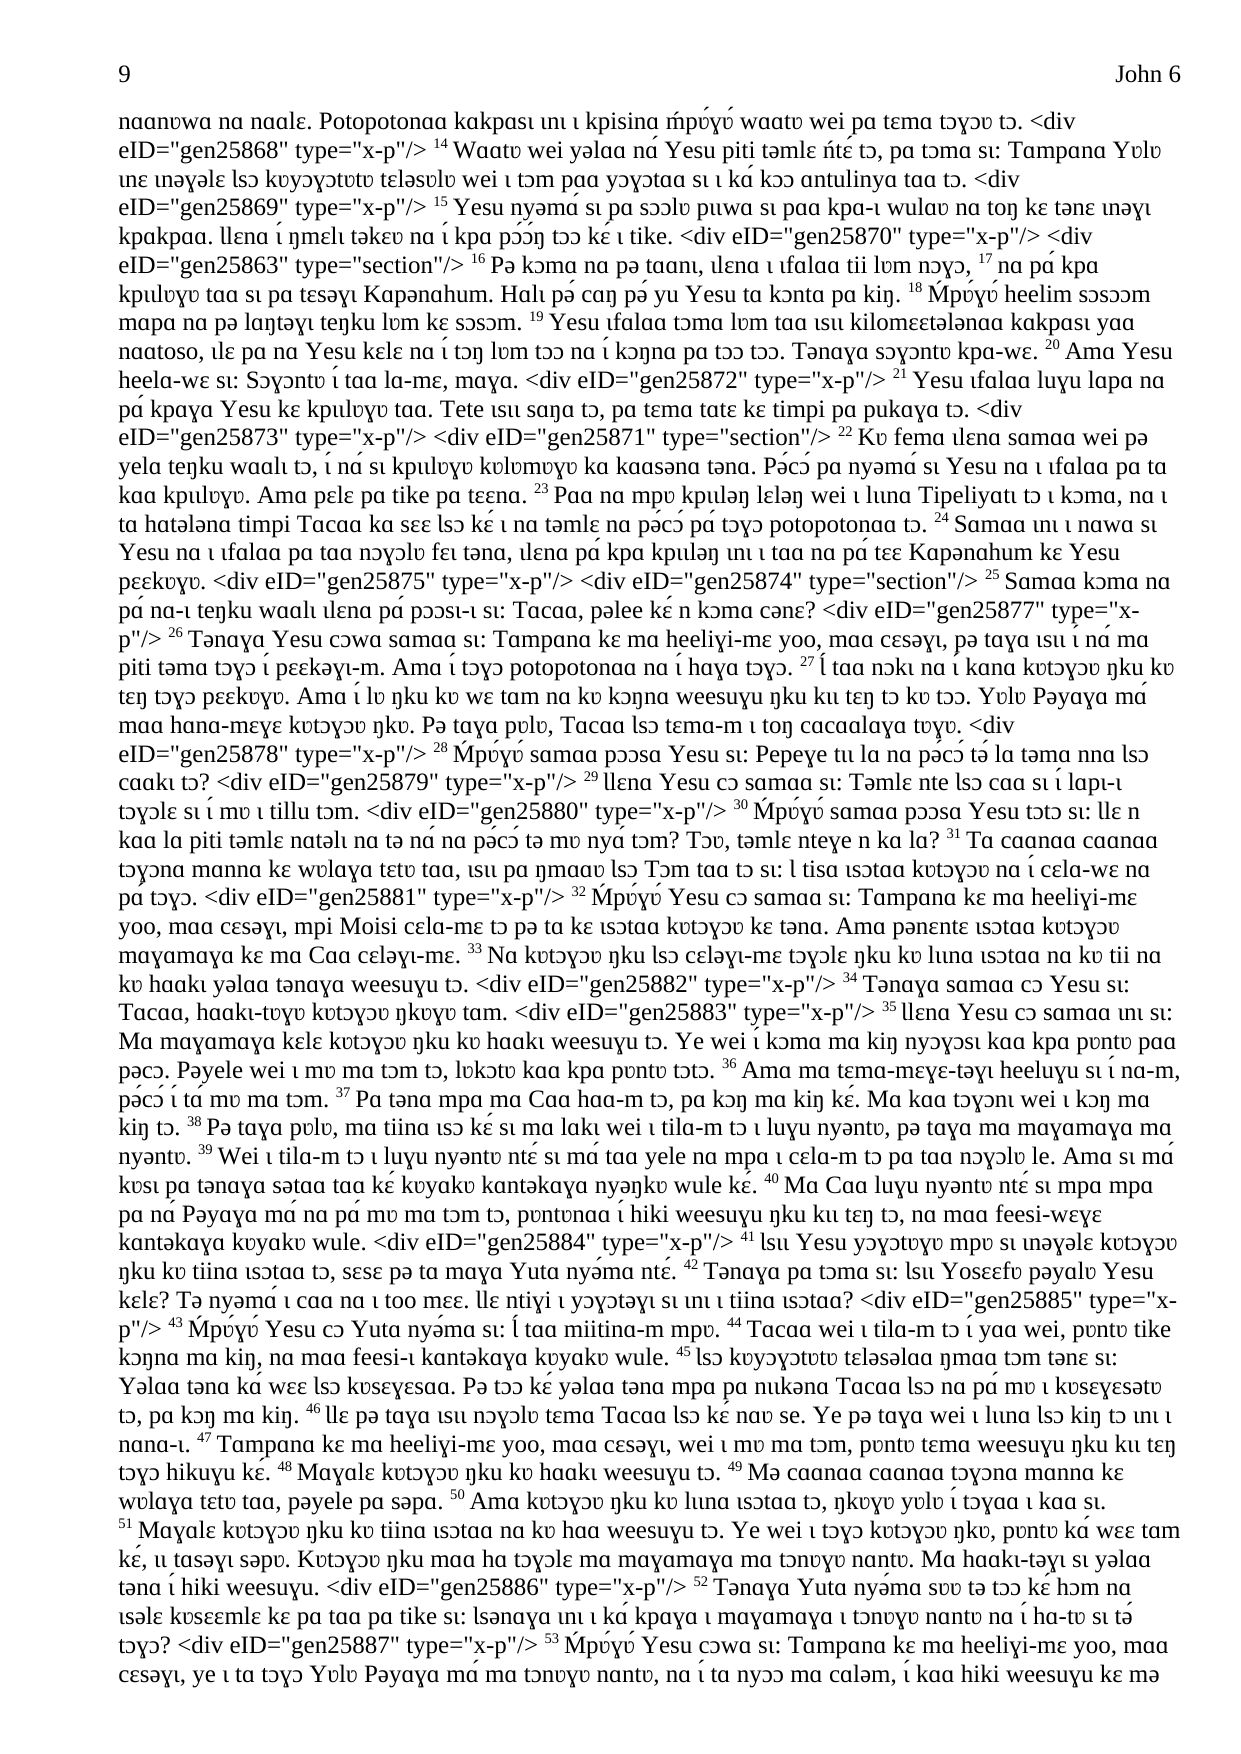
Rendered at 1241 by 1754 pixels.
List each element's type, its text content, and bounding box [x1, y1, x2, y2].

text 6Pǝlɛ pǝ wɑɑlɩ kɛ́ Yesu tɑɣɑnɑ Kɑlilee teŋku wɑɑlɩ kɛ́ tɛsʋɣʋ. (Lɛlɑɑ yɑɑ sɩ Tipeliyɑtɩ teŋku). 2 Nɑ yǝlɑɑ sɑmɑɑ hu ɩ wɑɑlɩ. Pǝ tɑɣɑ pʋlʋ tɔɔ, pɑ nɑ́ piti tǝmɑ nnɑ ɩ wɑɑkɑɣɑnɑ kʋtɔntʋnɑɑ tɔ. 3 Ḿpʋ́ɣʋ́ Yesu nɑ ɩ ɩfɑlɑɑ pɑ kpɑ pʋɣʋ tɔɔ nɑ pɑ́ cɑɣɑ tǝnɑ. 4 Nɑ Yutɑ nyǝ́mɑ ɑcimɑ wenɑ pɑ yɑɑ sɩ Tɛɛʋ ɑcimɑ tɔ ɑ wʋsɑɑ. 5 Ḿpʋ́ɣʋ́ Yesu nyǝnɑ ɩ tɑɑ nɑ ɩ wɑɑlɩ nɑ ɩ́ nɑ́ sɩ sɑmɑɑ sɔsɔ tɔŋnɑ ɩ kiŋ kɛ kɔntɛ. Tǝnɑɣɑ ɩ pɔɔsɑ Filipʋ sɩ: Leɣe tɩɩ yɑ kʋtɔɣɔʋ nɑ tǝ́ cɛlɑ sɑmɑɑ ɩnɛ ɩnɩ nɑ ɩ tǝnɑ ɩ́ tɔɣɔ? 6 Yesu yɔɣɔtɑ mpʋ sɩ ɩ́ nɩɩ nti Filipʋ kɑ́ cɔ tɔ. Tɔfɔ ɩ mɑɣɑmɑɣɑ ɩ tɛmɑ ɩsǝnɑ ɩ kɑ́ lɑ tɔɣɔ nyǝm. <div eID="gen25864" type="x-p"/> 7 Ḿpʋ́ɣʋ́ Filipʋ cɔwɑ Yesu sɩ: Pɑɑ liɣitee nyǝɣǝtʋ ŋmʋnʋɣʋ (200) mɑɣɑmɑɣɑ kɛ tǝ yɑpɑ kʋtɔɣɔʋ, kɩɩ hɑŋnɑ yǝlɑɑ pɑnɛ pɑ tiili? <div eID="gen25865" type="x-p"/> 8 Ɩlɛnɑ Yesu ɩfɑlɑɑ tɑɑ nɔɣɔlʋ wei pɑ yɑɑ sɩ Antǝlɩɩ nɑ ɩ́ kɛ́ Simɔŋ Piyɛɛ neu tɔ ɩ́ cɔ-ɩ sɩ: 9 Ɩwɑɑsǝlɛ nɑtǝlɩ tǝ wɛ cǝnɛ nɑ tǝ tɔkɑ potopotonɑɑ kɛ kɑkpɑsɩ nɑ tiinɑ kɛ nɑɑlɛ. Amɑ pǝlɛ pɩɩ lɑ-weɣe sɑmɑɑ tuutuumɑ ɩnɛ? <div eID="gen25866" type="x-p"/> 10 Tǝnɑɣɑ Yesu tɔmɑ sɩ: Ɩ́ heeli pɑ tǝnɑ sɩ pɑ́ cɑɣɑ ɑtɛ. (Pǝ pɑmnɑ nyɩɩtʋ kɑ pɔ ɑtɛɣɛ tǝnɑɣɑ sɔsɔm, ɩlɛnɑ pɑ́ cɑɣɑ.) Pɑ tɑɑ ɑpɑlɑɑ nyɔɔŋ tɑlɑ ɩsɩɩ iyisi kɑkpɑsɩ (5000). 11 Tǝnɑɣɑ Yesu kpɑɣɑ potopotonɑɑ mpɛ nɑ ɩ́ sɛɛ Ɩsɔ kɛ́ ɩ́ nɑ tǝmlɛ kɛ pɑ tɔɔ, ɩlɛnɑ ɩ́ tɑlɑ mpɑ pɑ cɑɣɑɑ tɔ. Nɑ ɩ́ tɑlɑ-wɛɣɛ tiinɑ kɛ mpʋ tɔtɔ, nɑ pɑɑ wei ɩ́ hɑɣɑ. 12 Wɑɑtʋ wei pɑ hɑɣɑɑ tɔ, ɩ tɔmɑ ɩ ɩfɑlɑɑ sɩ: Ɩ́ tɔɔsɩ potopotonɑɑ hɔɣɔlǝŋ wei ɩ kɑɑsɑɑ tɔ, nɑ pʋlʋpʋ ɩ́ tɑɑ le. <div eID="gen25867" type="x-p"/> 13 Ɩlɛnɑ ɩ ɩfɑlɑɑ tɔɔsɩ hɔɣɔlǝŋ ɩnɩ, nɑ pǝ́ su tɔkǝŋ nɑɑnʋwɑ nɑ nɑɑlɛ. Potopotonɑɑ kɑkpɑsɩ ɩnɩ ɩ kpisinɑ ḿpʋ́ɣʋ́ wɑɑtʋ wei pɑ tɛmɑ tɔɣɔʋ tɔ. <div eID="gen25868" type="x-p"/> 14 Wɑɑtʋ wei yǝlɑɑ nɑ́ Yesu piti tǝmlɛ ńtɛ́ tɔ, pɑ tɔmɑ sɩ: Tɑmpɑnɑ Yʋlʋ ɩnɛ ɩnǝɣǝlɛ Ɩsɔ kʋyɔɣɔtʋtʋ tɛlǝsʋlʋ wei ɩ tɔm pɑɑ yɔɣɔtɑɑ sɩ ɩ kɑ́ kɔɔ ɑntulinyɑ tɑɑ tɔ. <div eID="gen25869" type="x-p"/> 15 Yesu nyǝmɑ́ sɩ pɑ sɔɔlʋ pɩɩwɑ sɩ pɑɑ kpɑ-ɩ wulɑʋ nɑ toŋ kɛ tǝnɛ ɩnǝɣɩ kpɑkpɑɑ. Ɩlɛnɑ ɩ́ ŋmɛlɩ tǝkɛʋ nɑ ɩ́ kpɑ pɔ́ɔ́ŋ tɔɔ kɛ́ ɩ tike. <div eID="gen25870" type="x-p"/> <div eID="gen25863" type="section"/> 16 Pǝ kɔmɑ nɑ pǝ tɑɑnɩ, ɩlɛnɑ ɩ ɩfɑlɑɑ tii lʋm nɔɣɔ, 17 nɑ pɑ́ kpɑ kpɩɩlʋɣʋ tɑɑ sɩ pɑ tɛsǝɣɩ Kɑpǝnɑhum. Hɑlɩ pǝ́ cɑŋ pǝ́ yu Yesu tɑ kɔntɑ pɑ kiŋ. 18 Ḿpʋ́ɣʋ́ heelim sɔsɔɔm mɑpɑ nɑ pǝ lɑŋtǝɣɩ teŋku lʋm kɛ sɔsɔm. 19 Yesu ɩfɑlɑɑ tɔmɑ lʋm tɑɑ ɩsɩɩ kilomɛɛtǝlǝnɑɑ kɑkpɑsɩ yɑɑ nɑɑtoso, ɩlɛ pɑ nɑ Yesu kɛlɛ nɑ ɩ́ tɔŋ lʋm tɔɔ nɑ ɩ́ kɔŋnɑ pɑ tɔɔ tɔɔ. Tǝnɑɣɑ sɔɣɔntʋ kpɑ-wɛ. 20 Amɑ Yesu heelɑ-wɛ sɩ: Sɔɣɔntʋ ɩ́ tɑɑ lɑ-mɛ, mɑɣɑ. <div eID="gen25872" type="x-p"/> 21 Yesu ɩfɑlɑɑ luɣu lɑpɑ nɑ pɑ́ kpɑɣɑ Yesu kɛ kpɩɩlʋɣʋ tɑɑ. Tete ɩsɩɩ sɑŋɑ tɔ, pɑ tɛmɑ tɑtɛ kɛ timpi pɑ pukɑɣɑ tɔ. <div eID="gen25873" type="x-p"/> <div eID="gen25871" type="section"/> 22 Kʋ femɑ ɩlɛnɑ sɑmɑɑ wei pǝ yelɑ teŋku wɑɑlɩ tɔ, ɩ́ nɑ́ sɩ kpɩɩlʋɣʋ kʋlʋmʋɣʋ kɑ kɑɑsǝnɑ tǝnɑ. Pǝ́cɔ́ pɑ nyǝmɑ́ sɩ Yesu nɑ ɩ ɩfɑlɑɑ pɑ tɑ kɑɑ kpɩɩlʋɣʋ. Amɑ pɛlɛ pɑ tike pɑ tɛɛnɑ. 23 Pɑɑ nɑ mpʋ kpɩɩlǝŋ lɛlǝŋ wei ɩ lɩɩnɑ Tipeliyɑtɩ tɔ ɩ kɔmɑ, nɑ ɩ tɑ hɑtǝlǝnɑ timpi Tɑcɑɑ kɑ sɛɛ Ɩsɔ kɛ́ ɩ nɑ tǝmlɛ nɑ pǝ́cɔ́ pɑ́ tɔɣɔ potopotonɑɑ tɔ. 24 Sɑmɑɑ ɩnɩ ɩ nɑwɑ sɩ Yesu nɑ ɩ ɩfɑlɑɑ pɑ tɑɑ nɔɣɔlʋ fɛɩ tǝnɑ, ɩlɛnɑ pɑ́ kpɑ kpɩɩlǝŋ ɩnɩ ɩ tɑɑ nɑ pɑ́ tɛɛ Kɑpǝnɑhum kɛ Yesu pɛɛkʋɣʋ. <div eID="gen25875" type="x-p"/> <div eID="gen25874" type="section"/> 25 Sɑmɑɑ kɔmɑ nɑ pɑ́ nɑ-ɩ teŋku wɑɑlɩ ɩlɛnɑ pɑ́ pɔɔsɩ-ɩ sɩ: Tɑcɑɑ, pǝlee kɛ́ n kɔmɑ cǝnɛ? <div eID="gen25877" type="x-p"/> 26 Tǝnɑɣɑ Yesu cɔwɑ sɑmɑɑ sɩ: Tɑmpɑnɑ kɛ mɑ heeliɣi-mɛ yoo, mɑɑ cɛsǝɣɩ, pǝ tɑɣɑ ɩsɩɩ ɩ́ nɑ́ mɑ piti tǝmɑ tɔɣɔ ɩ́ pɛɛkǝɣɩ-m. Amɑ ɩ́ tɔɣɔ potopotonɑɑ nɑ ɩ́ hɑɣɑ tɔɣɔ. 27 Ɩ́ tɑɑ nɔkɩ nɑ ɩ́ kɑnɑ kʋtɔɣɔʋ ŋku kʋ tɛŋ tɔɣɔ pɛɛkʋɣʋ. Amɑ ɩ́ lʋ ŋku kʋ wɛ tɑm nɑ kʋ kɔŋnɑ weesuɣu ŋku kɩɩ tɛŋ tɔ kʋ tɔɔ. Yʋlʋ Pǝyɑɣɑ mɑ́ mɑɑ hɑnɑ-mɛɣɛ kʋtɔɣɔʋ ŋkʋ. Pǝ tɑɣɑ pʋlʋ, Tɑcɑɑ Ɩsɔ tɛmɑ-m ɩ toŋ cɑcɑɑlɑɣɑ tʋɣʋ. <div eID="gen25878" type="x-p"/> 28 Ḿpʋ́ɣʋ́ sɑmɑɑ pɔɔsɑ Yesu sɩ: Pepeɣe tɩɩ lɑ nɑ pǝ́cɔ́ tǝ́ lɑ tǝmɑ nnɑ Ɩsɔ cɑɑkɩ tɔ? <div eID="gen25879" type="x-p"/> 29 Ɩlɛnɑ Yesu cɔ sɑmɑɑ sɩ: Tǝmlɛ nte Ɩsɔ cɑɑ sɩ ɩ́ lɑpɩ-ɩ tɔɣɔlɛ sɩ ɩ́ mʋ ɩ tillu tɔm. <div eID="gen25880" type="x-p"/> 30 Ḿpʋ́ɣʋ́ sɑmɑɑ pɔɔsɑ Yesu tɔtɔ sɩ: Ɩlɛ n kɑɑ lɑ piti tǝmlɛ nɑtǝlɩ nɑ tǝ nɑ́ nɑ pǝ́cɔ́ tǝ mʋ nyɑ́ tɔm? Tɔʋ, tǝmlɛ nteɣe n kɑ lɑ? 31 Tɑ cɑɑnɑɑ cɑɑnɑɑ tɔɣɔnɑ mɑnnɑ kɛ wʋlɑɣɑ tɛtʋ tɑɑ, ɩsɩɩ pɑ ŋmɑɑʋ Ɩsɔ Tɔm tɑɑ tɔ sɩ: Ɩ tisɑ ɩsɔtɑɑ kʋtɔɣɔʋ nɑ ɩ́ cɛlɑ-wɛ nɑ pɑ́ tɔɣɔ. <div eID="gen25881" type="x-p"/> 32 Ḿpʋ́ɣʋ́ Yesu cɔ sɑmɑɑ sɩ: Tɑmpɑnɑ kɛ mɑ heeliɣi-mɛ yoo, mɑɑ cɛsǝɣɩ, mpi Moisi cɛlɑ-mɛ tɔ pǝ tɑ kɛ ɩsɔtɑɑ kʋtɔɣɔʋ kɛ tǝnɑ. Amɑ pǝnɛntɛ ɩsɔtɑɑ kʋtɔɣɔʋ mɑɣɑmɑɣɑ kɛ mɑ Cɑɑ cɛlǝɣɩ-mɛ. 33 Nɑ kʋtɔɣɔʋ ŋku Ɩsɔ cɛlǝɣɩ-mɛ tɔɣɔlɛ ŋku kʋ lɩɩnɑ ɩsɔtɑɑ nɑ kʋ tii nɑ kʋ hɑɑkɩ yǝlɑɑ tǝnɑɣɑ weesuɣu tɔ. <div eID="gen25882" type="x-p"/> 34 Tǝnɑɣɑ sɑmɑɑ cɔ Yesu sɩ: Tɑcɑɑ, hɑɑkɩ-tʋɣʋ kʋtɔɣɔʋ ŋkʋɣʋ tɑm. <div eID="gen25883" type="x-p"/> 35 Ɩlɛnɑ Yesu cɔ sɑmɑɑ ɩnɩ sɩ: Mɑ mɑɣɑmɑɣɑ kɛlɛ kʋtɔɣɔʋ ŋku kʋ hɑɑkɩ weesuɣu tɔ. Ye wei ɩ́ kɔmɑ mɑ kiŋ nyɔɣɔsɩ kɑɑ kpɑ pʋntʋ pɑɑ pǝcɔ. Pǝyele wei ɩ mʋ mɑ tɔm tɔ, lʋkɔtʋ kɑɑ kpɑ pʋntʋ tɔtɔ. 36 Amɑ mɑ tɛmɑ-mɛɣɛ-tǝɣɩ heeluɣu sɩ ɩ́ nɑ-m, pǝ́cɔ́ ɩ́ tɑ́ mʋ mɑ tɔm. 37 Pɑ tǝnɑ mpɑ mɑ Cɑɑ hɑɑ-m tɔ, pɑ kɔŋ mɑ kiŋ kɛ́. Mɑ kɑɑ tɔɣɔnɩ wei ɩ kɔŋ mɑ kiŋ tɔ. 38 Pǝ tɑɣɑ pʋlʋ, mɑ tiinɑ ɩsɔ kɛ́ sɩ mɑ lɑkɩ wei ɩ tilɑ-m tɔ ɩ luɣu nyǝntʋ, pǝ tɑɣɑ mɑ mɑɣɑmɑɣɑ mɑ nyǝntʋ. 39 Wei ɩ tilɑ-m tɔ ɩ luɣu nyǝntʋ ntɛ́ sɩ mɑ́ tɑɑ yele nɑ mpɑ ɩ cɛlɑ-m tɔ pɑ tɑɑ nɔɣɔlʋ le. Amɑ sɩ mɑ́ kʋsɩ pɑ tǝnɑɣɑ sǝtɑɑ tɑɑ kɛ́ kʋyɑkʋ kɑntǝkɑɣɑ nyǝŋkʋ wule kɛ́. 40 Mɑ Cɑɑ luɣu nyǝntʋ ntɛ́ sɩ mpɑ mpɑ pɑ nɑ́ Pǝyɑɣɑ mɑ́ nɑ pɑ́ mʋ mɑ tɔm tɔ, pʋntʋnɑɑ ɩ́ hiki weesuɣu ŋku kɩɩ tɛŋ tɔ, nɑ mɑɑ feesi-wɛɣɛ kɑntǝkɑɣɑ kʋyɑkʋ wule. <div eID="gen25884" type="x-p"/> 41 Ɩsɩɩ Yesu yɔɣɔtʋɣʋ mpʋ sɩ ɩnǝɣǝlɛ kʋtɔɣɔʋ ŋku kʋ tiinɑ ɩsɔtɑɑ tɔ, sɛsɛ pǝ tɑ mɑɣɑ Yutɑ nyǝ́mɑ ntɛ́. 42 Tǝnɑɣɑ pɑ tɔmɑ sɩ: Ɩsɩɩ Yosɛɛfʋ pǝyɑlʋ Yesu kɛlɛ? Tǝ nyǝmɑ́ ɩ cɑɑ nɑ ɩ too mɛɛ. Ɩlɛ ntiɣi ɩ yɔɣɔtǝɣɩ sɩ ɩnɩ ɩ tiinɑ ɩsɔtɑɑ? <div eID="gen25885" type="x-p"/> 43 Ḿpʋ́ɣʋ́ Yesu cɔ Yutɑ nyǝ́mɑ sɩ: Ɩ́ tɑɑ miitinɑ-m mpʋ. 44 Tɑcɑɑ wei ɩ tilɑ-m tɔ ɩ́ yɑɑ wei, pʋntʋ tike kɔŋnɑ mɑ kiŋ, nɑ mɑɑ feesi-ɩ kɑntǝkɑɣɑ kʋyɑkʋ wule. 45 Ɩsɔ kʋyɔɣɔtʋtʋ tɛlǝsǝlɑɑ ŋmɑɑ tɔm tǝnɛ sɩ: Yǝlɑɑ tǝnɑ kɑ́ wɛɛ Ɩsɔ kʋsɛɣɛsɑɑ. Pǝ tɔɔ kɛ́ yǝlɑɑ tǝnɑ mpɑ pɑ nɩɩkǝnɑ Tɑcɑɑ Ɩsɔ nɑ pɑ́ mʋ ɩ kʋsɛɣɛsǝtʋ tɔ, pɑ kɔŋ mɑ kiŋ. 46 Ɩlɛ pǝ tɑɣɑ ɩsɩɩ nɔɣɔlʋ tɛmɑ Tɑcɑɑ Ɩsɔ kɛ́ nɑʋ se. Ye pǝ tɑɣɑ wei ɩ lɩɩnɑ Ɩsɔ kiŋ tɔ ɩnɩ ɩ nɑnɑ-ɩ. 47 Tɑmpɑnɑ kɛ mɑ heeliɣi-mɛ yoo, mɑɑ cɛsǝɣɩ, wei ɩ mʋ mɑ tɔm, pʋntʋ tɛmɑ weesuɣu ŋku kɩɩ tɛŋ tɔɣɔ hikuɣu kɛ́. 48 Mɑɣɑlɛ kʋtɔɣɔʋ ŋku kʋ hɑɑkɩ weesuɣu tɔ. 49 Mǝ cɑɑnɑɑ cɑɑnɑɑ tɔɣɔnɑ mɑnnɑ kɛ wʋlɑɣɑ tɛtʋ tɑɑ, pǝyele pɑ sǝpɑ. 50 Amɑ kʋtɔɣɔʋ ŋku kʋ lɩɩnɑ ɩsɔtɑɑ tɔ, ŋkʋɣʋ yʋlʋ ɩ́ tɔɣɑɑ ɩ kɑɑ sɩ. 51 Mɑɣɑlɛ kʋtɔɣɔʋ ŋku kʋ tiinɑ ɩsɔtɑɑ nɑ kʋ hɑɑ weesuɣu tɔ. Ye wei ɩ tɔɣɔ kʋtɔɣɔʋ ŋkʋ, pʋntʋ kɑ́ wɛɛ tɑm kɛ́, ɩɩ tɑsǝɣɩ sǝpʋ. Kʋtɔɣɔʋ ŋku mɑɑ hɑ tɔɣɔlɛ mɑ mɑɣɑmɑɣɑ mɑ tɔnʋɣʋ nɑntʋ. Mɑ hɑɑkɩ-tǝɣɩ sɩ yǝlɑɑ tǝnɑ ɩ́ hiki weesuɣu. <div eID="gen25886" type="x-p"/> 52 Tǝnɑɣɑ Yutɑ nyǝ́mɑ sʋʋ tǝ tɔɔ kɛ́ hɔm nɑ ɩsǝlɛ kʋsɛɛmlɛ kɛ pɑ tɑɑ pɑ tike sɩ: Ɩsǝnɑɣɑ ɩnɩ ɩ kɑ́ kpɑɣɑ ɩ mɑɣɑmɑɣɑ ɩ tɔnʋɣʋ nɑntʋ nɑ ɩ́ hɑ-tʋ sɩ tǝ́ tɔɣɔ? <div eID="gen25887" type="x-p"/> 53 Ḿpʋ́ɣʋ́ Yesu cɔwɑ sɩ: Tɑmpɑnɑ kɛ mɑ heeliɣi-mɛ yoo, mɑɑ cɛsǝɣɩ, ye ɩ tɑ tɔɣɔ Yʋlʋ Pǝyɑɣɑ mɑ́ mɑ tɔnʋɣʋ nɑntʋ, nɑ ɩ́ tɑ nyɔɔ mɑ cɑlǝm, ɩ́ kɑɑ hiki weesuɣu kɛ mǝ mɑɣɑmɑɣɑ. 54 Ye wei ɩ tɔkɩ mɑ tɔnʋɣʋ nɑntʋ nɑ ɩ́ nyɔɔkɩ mɑ cɑlǝm, pʋntʋ tɛmɑ weesuɣu ŋku kɩɩ tɛŋ tɔɣɔ hikuɣu kɛ́, nɑ mɑɑ feesi-ɩ sǝtɑɑ tɑɑ kɛ́ kɑntǝkɑɣɑ kʋyɑkʋ wule. 55 Pǝ tɑɣɑ pʋlʋ, mɑ tɔnʋɣʋ nɑntʋ kɛ kʋtɔɣɔʋ kʋpɑŋkʋ kɛ́, nɑ mɑ cɑlǝm kɛ kʋnyɔnyɔɔm kʋpɑm tɔtɔ. 56 Ye wei ɩ́ tɔɣɔ mɑ tɔnʋɣʋ nɑntʋ, nɑ ɩ́ nyɔɔ mɑ cɑlǝm, mɑ nɑ pʋntʋ tɩɩ wɛɛ tǝmɑ tɑɑ kɛ́. 57 Tɑcɑɑ Ɩsɔ wei ɩ tilɑ-m tɔ, ɩ wɛnɑ ɩ weesuɣu, nɑ ɩ tɔɔ kɛ́ mɑ wɛnɑ mɑ weesuɣu tɔtɔ. Pǝ tɔɔ kɛ́ wei ɩ́ tɔɣɔ-m, pʋntʋ wɛɛnɑ weesuɣu kɛ mɑ tɔɔ tɔtɔ. 58 Tɔʋ, kʋtɔɣɔʋ ŋku kʋ lɩɩnɑ ɩsɔ tɔɣɔlɛ. Kʋ tɑ kɛ ŋku mǝ cɑɑnɑɑ cɑɑnɑɑ kɑ tɔɣɑɑ nɑ kɑɣɑnɑ pɑ fɛɩ tɔ. Amɑ ye wei ɩ tɔkɩ kʋtɔɣɔʋ kʋnɛ, pʋntʋ kɑ́ wɛɛnɑ ɩ weesuɣu kɛ tɑm. <div eID="gen25888" type="x-p"/> 59 Kɑpǝnɑhum kɛ Yesu sɛɣɛsɑ tɔm tǝnɛɣɛ Yutɑ nyǝ́mɑ tǝkotile tɑɑ. <div eID="gen25889" type="x-p"/> <div eID="gen25876" type="section"/> 60 Wɑɑtʋ wei Yesu ɩfɑlɑɑ nɩɩ tɔm tǝnɛ tɔ, pɑ tɑɑ pɑɣɑlɛ tɔmɑ sɩ: Tɔm tǝnɛ tǝ kǝlɑ kɑtɛ. Awe nɑ́ pǝsǝɣɩ tǝ nɩɩʋ? <div eID="gen25891" type="x-p"/> 61 Yesu nɑwɑ sɩ tɔm tǝnɛ tǝ tɑ mɑɣɑ ɩ ɩfɑlɑɑ, ɩlɛnɑ ɩ́ tɔ-wɛ sɩ: Ɩsɩɩ tɔm tǝnɛ tǝ kǝlɑ-mɛɣɛlɛ yɑɑ? 62 Nɑ ɩ́ kɑ́ kɔɔ nɑ ɩ́ nɑ Yʋlʋ Pǝyɑɣɑ mɑ́ nɑ mɑ́ kpɑɑ timpi mɑɑ wɛɛ tɔ, ɩlɛ ɩsǝnɑɣɑlɛ ɩ́ kɑ́ lɑ? 63 Ɩsɔ Feesuɣu hɑɑkǝnɑ weesuɣu, yʋlʋ tɔnʋɣʋ kʋnɛ kʋlɛ kɩɩ wɑɑsǝɣɩ pʋlʋ. Tɔm nti mɑ heelɑ-mɛ ɩsǝntɔ tɔɣɔlɛ Feesuɣu nyǝntʋ, nɑ ntɩ ɩnɩ tǝ hɑɑkǝnɑ weesuɣu. 64 Pɑɑ nɑ mpʋ, mǝ tɑɑ lɛlɑɑ ɩɩ tʋɣʋnɑ-tɩ. (Pǝ tɑɣɑ pʋlʋ, hɑtoo kɑncɑɑlɑɣɑ Yesu kɑ nyǝmɑ́ mpɑ pɑ kɑɑ tɔkɩ ɩ tɔm tɔ. Hɑlɩ ɩ nyǝmɑ́ wei ɩ kɑ́ lɑpɩ-ɩ kɔlɔmɔtɔ tɔ.) <div eID="gen25892" type="x-p"/> 65 Yesu sɔɔsɑ lɛntɩ sɩ: Pǝ mɑɣɑmɑɣɑ pǝ tɔɔ kɛ́ mɑɑ heelɑ-mɛ sɩ: Nɔɣɔlʋ kɑɑ pǝsɩ nɑ ɩ́ kɔɔ mɑ cɔlɔ, nɑ pǝ tɑ́ kɛnɑ sɩ Ɩsɔ hɑnɑ-ɩ pǝ mpɑɑʋ. <div eID="gen25893" type="x-p"/> 66 Pǝ kpɑɣɑʋ kʋyɑŋkʋ tɔɣɔ Yesu ɩfɑlɑɑ tɑɑ lɛlɑɑ yelɑ-ɩ, pɑ tɑ tɑsɑ-ɩ tǝŋʋɣʋ. 67 Ḿpʋ́ɣʋ́ Yesu pɔɔsɑ pɑ nɑɑnʋwɑ nɑ nɑɑlɛ wei ɩ kɑɑsɑɑ tɔ sɩ: Nɑ mɛ se, mɩɩ tɛɛ mǝ nyǝŋkʋ? <div eID="gen25894" type="x-p"/> 68 Tǝnɑɣɑ Simɔŋ Piyɛɛ cɔwɑ Yesu sɩ: Tɑcɑɑ, ɑwe kiŋ kɛ tɩɩ polo? Nyɑ́ tɔm pee hɑɑkǝnɑ weesuɣu ŋku kɩɩ tɛŋ tɔ ɩlɛ. 69 Nɑ pǝnɛntɛ tǝ mʋwɑ nɑ tǝ́ tɛ tɑ́ tɑɑ sɩ n kɛ́ Yʋlʋ Nɑŋŋtʋ ɩnɩ, nɑ n lɩɩnɑ Ɩsɔ kiŋ. <div eID="gen25895" type="x-p"/> 70 Ɩlɛnɑ Yesu nɑɑ tɔ ɩ ɩfɑlɑɑ sɩ: Mǝ nɑɑnʋwɑ nɑ nɑɑlɛ ɩnɛ pǝ tɑɣɑ mɑ́ lǝsǝnɑ-mɛ? Pǝ́cɔ́ mǝ tɑɑ lɛlʋ nɑ́ kɛ́ ɩlɔɣɔʋ. <div eID="gen25896" type="x-p"/> 71 Simɔŋ Ɩsǝkɑleeu pǝyɑlʋ Yutɑɑsɩ tɔm kɛ Yesu yɔɣɔtɑɣɑ mpʋ. Pɑɑ nɑ ɩ kɛ́ pɑ nɑɑnʋwɑ nɑ nɑɑlɛ tɑɑ lɛlʋ tɔ, kʋlʋm ɩnɩ ɩ kɔmnɑ nɑ ɩ́ lɑpɩ-ɩ kɔlɔmɔtɔ. <div eID="gen25897" type="x-p"/> <chapter eID="John.6.seID.21006"/> 1 Pǝlɛ pǝ wɑɑlɩ kɛ́ Yesu tɑɣɑnɑ Kɑlilee teŋku wɑɑlɩ kɛ́ tɛsʋɣʋ. (Lɛlɑɑ yɑɑ sɩ Tipeliyɑtɩ teŋku). 2 Nɑ yǝlɑɑ sɑmɑɑ hu ɩ wɑɑlɩ. Pǝ tɑɣɑ pʋlʋ tɔɔ, pɑ nɑ́ piti tǝmɑ nnɑ ɩ wɑɑkɑɣɑnɑ kʋtɔntʋnɑɑ tɔ. 3 Ḿpʋ́ɣʋ́ Yesu nɑ ɩ ɩfɑlɑɑ pɑ kpɑ pʋɣʋ tɔɔ nɑ pɑ́ cɑɣɑ tǝnɑ. 4 Nɑ Yutɑ nyǝ́mɑ ɑcimɑ wenɑ pɑ yɑɑ sɩ Tɛɛʋ ɑcimɑ tɔ ɑ wʋsɑɑ. 5 Ḿpʋ́ɣʋ́ Yesu nyǝnɑ ɩ tɑɑ nɑ ɩ wɑɑlɩ nɑ ɩ́ nɑ́ sɩ sɑmɑɑ sɔsɔ tɔŋnɑ ɩ kiŋ kɛ kɔntɛ. Tǝnɑɣɑ ɩ pɔɔsɑ Filipʋ sɩ: Leɣe tɩɩ yɑ kʋtɔɣɔʋ nɑ tǝ́ cɛlɑ sɑmɑɑ ɩnɛ ɩnɩ nɑ ɩ tǝnɑ ɩ́ tɔɣɔ? 6 Yesu yɔɣɔtɑ mpʋ sɩ ɩ́ nɩɩ nti Filipʋ kɑ́ cɔ tɔ. Tɔfɔ ɩ mɑɣɑmɑɣɑ ɩ tɛmɑ ɩsǝnɑ ɩ kɑ́ lɑ tɔɣɔ nyǝm. <div eID="gen25864" type="x-p"/> 7 Ḿpʋ́ɣʋ́ Filipʋ cɔwɑ Yesu sɩ: Pɑɑ liɣitee nyǝɣǝtʋ ŋmʋnʋɣʋ (200) mɑɣɑmɑɣɑ kɛ tǝ yɑpɑ kʋtɔɣɔʋ, kɩɩ hɑŋnɑ yǝlɑɑ pɑnɛ pɑ tiili? <div eID="gen25865" type="x-p"/> 8 Ɩlɛnɑ Yesu ɩfɑlɑɑ tɑɑ nɔɣɔlʋ wei pɑ yɑɑ sɩ Antǝlɩɩ nɑ ɩ́ kɛ́ Simɔŋ Piyɛɛ neu tɔ ɩ́ cɔ-ɩ sɩ: 9 Ɩwɑɑsǝlɛ nɑtǝlɩ tǝ wɛ cǝnɛ nɑ tǝ tɔkɑ potopotonɑɑ kɛ kɑkpɑsɩ nɑ tiinɑ kɛ nɑɑlɛ. Amɑ pǝlɛ pɩɩ lɑ-weɣe sɑmɑɑ tuutuumɑ ɩnɛ? <div eID="gen25866" type="x-p"/> 10 Tǝnɑɣɑ Yesu tɔmɑ sɩ: Ɩ́ heeli pɑ tǝnɑ sɩ pɑ́ cɑɣɑ ɑtɛ. (Pǝ pɑmnɑ nyɩɩtʋ kɑ pɔ ɑtɛɣɛ tǝnɑɣɑ sɔsɔm, ɩlɛnɑ pɑ́ cɑɣɑ.) Pɑ tɑɑ ɑpɑlɑɑ nyɔɔŋ tɑlɑ ɩsɩɩ iyisi kɑkpɑsɩ (5000). 11 Tǝnɑɣɑ Yesu kpɑɣɑ potopotonɑɑ mpɛ nɑ ɩ́ sɛɛ Ɩsɔ kɛ́ ɩ́ nɑ tǝmlɛ kɛ pɑ tɔɔ, ɩlɛnɑ ɩ́ tɑlɑ mpɑ pɑ cɑɣɑɑ tɔ. Nɑ ɩ́ tɑlɑ-wɛɣɛ tiinɑ kɛ mpʋ tɔtɔ, nɑ pɑɑ wei ɩ́ hɑɣɑ. 12 Wɑɑtʋ wei pɑ hɑɣɑɑ tɔ, ɩ tɔmɑ ɩ ɩfɑlɑɑ sɩ: Ɩ́ tɔɔsɩ potopotonɑɑ hɔɣɔlǝŋ wei ɩ kɑɑsɑɑ tɔ, nɑ pʋlʋpʋ ɩ́ tɑɑ le. <div eID="gen25867" type="x-p"/> 13 Ɩlɛnɑ ɩ ɩfɑlɑɑ tɔɔsɩ hɔɣɔlǝŋ ɩnɩ, nɑ pǝ́ su tɔkǝŋ nɑɑnʋwɑ nɑ nɑɑlɛ. Potopotonɑɑ kɑkpɑsɩ ɩnɩ ɩ kpisinɑ ḿpʋ́ɣʋ́ wɑɑtʋ wei pɑ tɛmɑ tɔɣɔʋ tɔ. <div eID="gen25868" type="x-p"/> 14 Wɑɑtʋ wei yǝlɑɑ nɑ́ Yesu piti tǝmlɛ ńtɛ́ tɔ, pɑ tɔmɑ sɩ: Tɑmpɑnɑ Yʋlʋ ɩnɛ ɩnǝɣǝlɛ Ɩsɔ kʋyɔɣɔtʋtʋ tɛlǝsʋlʋ wei ɩ tɔm pɑɑ yɔɣɔtɑɑ sɩ ɩ kɑ́ kɔɔ ɑntulinyɑ tɑɑ tɔ. <div eID="gen25869" type="x-p"/> 15 Yesu nyǝmɑ́ sɩ pɑ sɔɔlʋ pɩɩwɑ sɩ pɑɑ kpɑ-ɩ wulɑʋ nɑ toŋ kɛ tǝnɛ ɩnǝɣɩ kpɑkpɑɑ. Ɩlɛnɑ ɩ́ ŋmɛlɩ tǝkɛʋ nɑ ɩ́ kpɑ pɔ́ɔ́ŋ tɔɔ kɛ́ ɩ tike. <div eID="gen25870" type="x-p"/> <div eID="gen25863" type="section"/> 16 Pǝ kɔmɑ nɑ pǝ tɑɑnɩ, ɩlɛnɑ ɩ ɩfɑlɑɑ tii lʋm nɔɣɔ, 17 nɑ pɑ́ kpɑ kpɩɩlʋɣʋ tɑɑ sɩ pɑ tɛsǝɣɩ Kɑpǝnɑhum. Hɑlɩ pǝ́ cɑŋ pǝ́ yu Yesu tɑ kɔntɑ pɑ kiŋ. 18 Ḿpʋ́ɣʋ́ heelim sɔsɔɔm mɑpɑ nɑ pǝ lɑŋtǝɣɩ teŋku lʋm kɛ sɔsɔm. 19 Yesu ɩfɑlɑɑ tɔmɑ lʋm tɑɑ ɩsɩɩ kilomɛɛtǝlǝnɑɑ kɑkpɑsɩ yɑɑ nɑɑtoso, ɩlɛ pɑ nɑ Yesu kɛlɛ nɑ ɩ́ tɔŋ lʋm tɔɔ nɑ ɩ́ kɔŋnɑ pɑ tɔɔ tɔɔ. Tǝnɑɣɑ sɔɣɔntʋ kpɑ-wɛ. 20 Amɑ Yesu heelɑ-wɛ sɩ: Sɔɣɔntʋ ɩ́ tɑɑ lɑ-mɛ, mɑɣɑ. <div eID="gen25872" type="x-p"/> 21 Yesu ɩfɑlɑɑ luɣu lɑpɑ nɑ pɑ́ kpɑɣɑ Yesu kɛ kpɩɩlʋɣʋ tɑɑ. Tete ɩsɩɩ sɑŋɑ tɔ, pɑ tɛmɑ tɑtɛ kɛ timpi pɑ pukɑɣɑ tɔ. <div eID="gen25873" type="x-p"/> <div eID="gen25871" type="section"/> 22 Kʋ femɑ ɩlɛnɑ sɑmɑɑ wei pǝ yelɑ teŋku wɑɑlɩ tɔ, ɩ́ nɑ́ sɩ kpɩɩlʋɣʋ kʋlʋmʋɣʋ kɑ kɑɑsǝnɑ tǝnɑ. Pǝ́cɔ́ pɑ nyǝmɑ́ sɩ Yesu nɑ ɩ ɩfɑlɑɑ pɑ tɑ kɑɑ kpɩɩlʋɣʋ. Amɑ pɛlɛ pɑ tike pɑ tɛɛnɑ. 23 Pɑɑ nɑ mpʋ kpɩɩlǝŋ lɛlǝŋ wei ɩ lɩɩnɑ Tipeliyɑtɩ tɔ ɩ kɔmɑ, nɑ ɩ tɑ hɑtǝlǝnɑ timpi Tɑcɑɑ kɑ sɛɛ Ɩsɔ kɛ́ ɩ nɑ tǝmlɛ nɑ pǝ́cɔ́ pɑ́ tɔɣɔ potopotonɑɑ tɔ. 24 Sɑmɑɑ ɩnɩ ɩ nɑwɑ sɩ Yesu nɑ ɩ ɩfɑlɑɑ pɑ tɑɑ nɔɣɔlʋ fɛɩ tǝnɑ, ɩlɛnɑ pɑ́ kpɑ kpɩɩlǝŋ ɩnɩ ɩ tɑɑ nɑ pɑ́ tɛɛ Kɑpǝnɑhum kɛ Yesu pɛɛkʋɣʋ. <div eID="gen25875" type="x-p"/> <div eID="gen25874" type="section"/> 25 Sɑmɑɑ kɔmɑ nɑ pɑ́ nɑ-ɩ teŋku wɑɑlɩ ɩlɛnɑ pɑ́ pɔɔsɩ-ɩ sɩ: Tɑcɑɑ, pǝlee kɛ́ n kɔmɑ cǝnɛ? <div eID="gen25877" type="x-p"/> 26 Tǝnɑɣɑ Yesu cɔwɑ sɑmɑɑ sɩ: Tɑmpɑnɑ kɛ mɑ heeliɣi-mɛ yoo, mɑɑ cɛsǝɣɩ, pǝ tɑɣɑ ɩsɩɩ ɩ́ nɑ́ mɑ piti tǝmɑ tɔɣɔ ɩ́ pɛɛkǝɣɩ-m. Amɑ ɩ́ tɔɣɔ potopotonɑɑ nɑ ɩ́ hɑɣɑ tɔɣɔ. 27 Ɩ́ tɑɑ nɔkɩ nɑ ɩ́ kɑnɑ kʋtɔɣɔʋ ŋku kʋ tɛŋ tɔɣɔ pɛɛkʋɣʋ. Amɑ ɩ́ lʋ ŋku kʋ wɛ tɑm nɑ kʋ kɔŋnɑ weesuɣu ŋku kɩɩ tɛŋ tɔ kʋ tɔɔ. Yʋlʋ Pǝyɑɣɑ mɑ́ mɑɑ hɑnɑ-mɛɣɛ kʋtɔɣɔʋ ŋkʋ. Pǝ tɑɣɑ pʋlʋ, Tɑcɑɑ Ɩsɔ tɛmɑ-m ɩ toŋ cɑcɑɑlɑɣɑ tʋɣʋ. <div eID="gen25878" type="x-p"/> 28 Ḿpʋ́ɣʋ́ sɑmɑɑ pɔɔsɑ Yesu sɩ: Pepeɣe tɩɩ lɑ nɑ pǝ́cɔ́ tǝ́ lɑ tǝmɑ nnɑ Ɩsɔ cɑɑkɩ tɔ? <div eID="gen25879" type="x-p"/> 29 Ɩlɛnɑ Yesu cɔ sɑmɑɑ sɩ: Tǝmlɛ nte Ɩsɔ cɑɑ sɩ ɩ́ lɑpɩ-ɩ tɔɣɔlɛ sɩ ɩ́ mʋ ɩ tillu tɔm. <div eID="gen25880" type="x-p"/> 30 Ḿpʋ́ɣʋ́ sɑmɑɑ pɔɔsɑ Yesu tɔtɔ sɩ: Ɩlɛ n kɑɑ lɑ piti tǝmlɛ nɑtǝlɩ nɑ tǝ nɑ́ nɑ pǝ́cɔ́ tǝ mʋ nyɑ́ tɔm? Tɔʋ, tǝmlɛ nteɣe n kɑ lɑ? 31 Tɑ cɑɑnɑɑ cɑɑnɑɑ tɔɣɔnɑ mɑnnɑ kɛ wʋlɑɣɑ tɛtʋ tɑɑ, ɩsɩɩ pɑ ŋmɑɑʋ Ɩsɔ Tɔm tɑɑ tɔ sɩ: Ɩ tisɑ ɩsɔtɑɑ kʋtɔɣɔʋ nɑ ɩ́ cɛlɑ-wɛ nɑ pɑ́ tɔɣɔ. <div eID="gen25881" type="x-p"/> 32 Ḿpʋ́ɣʋ́ Yesu cɔ sɑmɑɑ sɩ: Tɑmpɑnɑ kɛ mɑ heeliɣi-mɛ yoo, mɑɑ cɛsǝɣɩ, mpi Moisi cɛlɑ-mɛ tɔ pǝ tɑ kɛ ɩsɔtɑɑ kʋtɔɣɔʋ kɛ tǝnɑ. Amɑ pǝnɛntɛ ɩsɔtɑɑ kʋtɔɣɔʋ mɑɣɑmɑɣɑ kɛ mɑ Cɑɑ cɛlǝɣɩ-mɛ. 33 Nɑ kʋtɔɣɔʋ ŋku Ɩsɔ cɛlǝɣɩ-mɛ tɔɣɔlɛ ŋku kʋ lɩɩnɑ ɩsɔtɑɑ nɑ kʋ tii nɑ kʋ hɑɑkɩ yǝlɑɑ tǝnɑɣɑ weesuɣu tɔ. <div eID="gen25882" type="x-p"/> 34 Tǝnɑɣɑ sɑmɑɑ cɔ Yesu sɩ: Tɑcɑɑ, hɑɑkɩ-tʋɣʋ kʋtɔɣɔʋ ŋkʋɣʋ tɑm. <div eID="gen25883" type="x-p"/> 35 Ɩlɛnɑ Yesu cɔ sɑmɑɑ ɩnɩ sɩ: Mɑ mɑɣɑmɑɣɑ kɛlɛ kʋtɔɣɔʋ ŋku kʋ hɑɑkɩ weesuɣu tɔ. Ye wei ɩ́ kɔmɑ mɑ kiŋ nyɔɣɔsɩ kɑɑ kpɑ pʋntʋ pɑɑ pǝcɔ. Pǝyele wei ɩ mʋ mɑ tɔm tɔ, lʋkɔtʋ kɑɑ kpɑ pʋntʋ tɔtɔ. 36 Amɑ mɑ tɛmɑ-mɛɣɛ-tǝɣɩ heeluɣu sɩ ɩ́ nɑ-m, pǝ́cɔ́ ɩ́ tɑ́ mʋ mɑ tɔm. 37 Pɑ tǝnɑ mpɑ mɑ Cɑɑ hɑɑ-m tɔ, pɑ kɔŋ mɑ kiŋ kɛ́. Mɑ kɑɑ tɔɣɔnɩ wei ɩ kɔŋ mɑ kiŋ tɔ. 38 Pǝ tɑɣɑ pʋlʋ, mɑ tiinɑ ɩsɔ kɛ́ sɩ mɑ lɑkɩ wei ɩ tilɑ-m tɔ ɩ luɣu nyǝntʋ, pǝ tɑɣɑ mɑ mɑɣɑmɑɣɑ mɑ nyǝntʋ. 39 Wei ɩ tilɑ-m tɔ ɩ luɣu nyǝntʋ ntɛ́ sɩ mɑ́ tɑɑ yele nɑ mpɑ ɩ cɛlɑ-m tɔ pɑ tɑɑ nɔɣɔlʋ le. Amɑ sɩ mɑ́ kʋsɩ pɑ tǝnɑɣɑ sǝtɑɑ tɑɑ kɛ́ kʋyɑkʋ kɑntǝkɑɣɑ nyǝŋkʋ wule kɛ́. 40 Mɑ Cɑɑ luɣu nyǝntʋ ntɛ́ sɩ mpɑ mpɑ pɑ nɑ́ Pǝyɑɣɑ mɑ́ nɑ pɑ́ mʋ mɑ tɔm tɔ, pʋntʋnɑɑ ɩ́ hiki weesuɣu ŋku kɩɩ tɛŋ tɔ, nɑ mɑɑ feesi-wɛɣɛ kɑntǝkɑɣɑ kʋyɑkʋ wule. <div eID="gen25884" type="x-p"/> 41 Ɩsɩɩ Yesu yɔɣɔtʋɣʋ mpʋ sɩ ɩnǝɣǝlɛ kʋtɔɣɔʋ ŋku kʋ tiinɑ ɩsɔtɑɑ tɔ, sɛsɛ pǝ tɑ mɑɣɑ Yutɑ nyǝ́mɑ ntɛ́. 42 Tǝnɑɣɑ pɑ tɔmɑ sɩ: Ɩsɩɩ Yosɛɛfʋ pǝyɑlʋ Yesu kɛlɛ? Tǝ nyǝmɑ́ ɩ cɑɑ nɑ ɩ too mɛɛ. Ɩlɛ ntiɣi ɩ yɔɣɔtǝɣɩ sɩ ɩnɩ ɩ tiinɑ ɩsɔtɑɑ? <div eID="gen25885" type="x-p"/> 43 Ḿpʋ́ɣʋ́ Yesu cɔ Yutɑ nyǝ́mɑ sɩ: Ɩ́ tɑɑ miitinɑ-m mpʋ. 44 Tɑcɑɑ wei ɩ tilɑ-m tɔ ɩ́ yɑɑ wei, pʋntʋ tike kɔŋnɑ mɑ kiŋ, nɑ mɑɑ feesi-ɩ kɑntǝkɑɣɑ kʋyɑkʋ wule. 45 Ɩsɔ kʋyɔɣɔtʋtʋ tɛlǝsǝlɑɑ ŋmɑɑ tɔm tǝnɛ sɩ: Yǝlɑɑ tǝnɑ kɑ́ wɛɛ Ɩsɔ kʋsɛɣɛsɑɑ. Pǝ tɔɔ kɛ́ yǝlɑɑ tǝnɑ mpɑ pɑ nɩɩkǝnɑ Tɑcɑɑ Ɩsɔ nɑ pɑ́ mʋ ɩ kʋsɛɣɛsǝtʋ tɔ, pɑ kɔŋ mɑ kiŋ. 46 Ɩlɛ pǝ tɑɣɑ ɩsɩɩ nɔɣɔlʋ tɛmɑ Tɑcɑɑ Ɩsɔ kɛ́ nɑʋ se. Ye pǝ tɑɣɑ wei ɩ lɩɩnɑ Ɩsɔ kiŋ tɔ ɩnɩ ɩ nɑnɑ-ɩ. 47 Tɑmpɑnɑ kɛ mɑ heeliɣi-mɛ yoo, mɑɑ cɛsǝɣɩ, wei ɩ mʋ mɑ tɔm, pʋntʋ tɛmɑ weesuɣu ŋku kɩɩ tɛŋ tɔɣɔ hikuɣu kɛ́. 48 Mɑɣɑlɛ kʋtɔɣɔʋ ŋku kʋ hɑɑkɩ weesuɣu tɔ. 49 Mǝ cɑɑnɑɑ cɑɑnɑɑ tɔɣɔnɑ mɑnnɑ kɛ wʋlɑɣɑ tɛtʋ tɑɑ, pǝyele pɑ sǝpɑ. 50 Amɑ kʋtɔɣɔʋ ŋku kʋ lɩɩnɑ ɩsɔtɑɑ tɔ, ŋkʋɣʋ yʋlʋ ɩ́ tɔɣɑɑ ɩ kɑɑ sɩ. 51 Mɑɣɑlɛ kʋtɔɣɔʋ ŋku kʋ tiinɑ ɩsɔtɑɑ nɑ kʋ hɑɑ weesuɣu tɔ. Ye wei ɩ tɔɣɔ kʋtɔɣɔʋ ŋkʋ, pʋntʋ kɑ́ wɛɛ tɑm kɛ́, ɩɩ tɑsǝɣɩ sǝpʋ. Kʋtɔɣɔʋ ŋku mɑɑ hɑ tɔɣɔlɛ mɑ mɑɣɑmɑɣɑ mɑ tɔnʋɣʋ nɑntʋ. Mɑ hɑɑkɩ-tǝɣɩ sɩ yǝlɑɑ tǝnɑ ɩ́ hiki weesuɣu. <div eID="gen25886" type="x-p"/> 52 Tǝnɑɣɑ Yutɑ nyǝ́mɑ sʋʋ tǝ tɔɔ kɛ́ hɔm nɑ ɩsǝlɛ kʋsɛɛmlɛ kɛ pɑ tɑɑ pɑ tike sɩ: Ɩsǝnɑɣɑ ɩnɩ ɩ kɑ́ kpɑɣɑ ɩ mɑɣɑmɑɣɑ ɩ tɔnʋɣʋ nɑntʋ nɑ ɩ́ hɑ-tʋ sɩ tǝ́ tɔɣɔ? <div eID="gen25887" type="x-p"/> 53 Ḿpʋ́ɣʋ́ Yesu cɔwɑ sɩ: Tɑmpɑnɑ kɛ mɑ heeliɣi-mɛ yoo, mɑɑ cɛsǝɣɩ, ye ɩ tɑ tɔɣɔ Yʋlʋ Pǝyɑɣɑ mɑ́ mɑ tɔnʋɣʋ nɑntʋ, nɑ ɩ́ tɑ nyɔɔ mɑ cɑlǝm, ɩ́ kɑɑ hiki weesuɣu kɛ mǝ mɑɣɑmɑɣɑ. 54 Ye wei ɩ tɔkɩ mɑ tɔnʋɣʋ nɑntʋ nɑ ɩ́ nyɔɔkɩ mɑ cɑlǝm, pʋntʋ tɛmɑ weesuɣu ŋku kɩɩ tɛŋ tɔɣɔ hikuɣu kɛ́, nɑ mɑɑ feesi-ɩ sǝtɑɑ tɑɑ kɛ́ kɑntǝkɑɣɑ kʋyɑkʋ wule. 55 Pǝ tɑɣɑ pʋlʋ, mɑ tɔnʋɣʋ nɑntʋ kɛ kʋtɔɣɔʋ kʋpɑŋkʋ kɛ́, nɑ mɑ cɑlǝm kɛ kʋnyɔnyɔɔm kʋpɑm tɔtɔ. 56 Ye wei ɩ́ tɔɣɔ mɑ tɔnʋɣʋ nɑntʋ, nɑ ɩ́ nyɔɔ mɑ cɑlǝm, mɑ nɑ pʋntʋ tɩɩ wɛɛ tǝmɑ tɑɑ kɛ́. 57 Tɑcɑɑ Ɩsɔ wei ɩ tilɑ-m tɔ, ɩ wɛnɑ ɩ weesuɣu, nɑ ɩ tɔɔ kɛ́ mɑ wɛnɑ mɑ weesuɣu tɔtɔ. Pǝ tɔɔ kɛ́ wei ɩ́ tɔɣɔ-m, pʋntʋ wɛɛnɑ weesuɣu kɛ mɑ tɔɔ tɔtɔ. 58 Tɔʋ, kʋtɔɣɔʋ ŋku kʋ lɩɩnɑ ɩsɔ tɔɣɔlɛ. Kʋ tɑ kɛ ŋku mǝ cɑɑnɑɑ cɑɑnɑɑ kɑ tɔɣɑɑ nɑ kɑɣɑnɑ pɑ fɛɩ tɔ. Amɑ ye wei ɩ tɔkɩ kʋtɔɣɔʋ kʋnɛ, pʋntʋ kɑ́ wɛɛnɑ ɩ weesuɣu kɛ tɑm. <div eID="gen25888" type="x-p"/> 59 Kɑpǝnɑhum kɛ Yesu sɛɣɛsɑ tɔm tǝnɛɣɛ Yutɑ nyǝ́mɑ tǝkotile tɑɑ. <div eID="gen25889" type="x-p"/> <div eID="gen25876" type="section"/> 60 Wɑɑtʋ wei Yesu ɩfɑlɑɑ nɩɩ tɔm tǝnɛ tɔ, pɑ tɑɑ pɑɣɑlɛ tɔmɑ sɩ: Tɔm tǝnɛ tǝ kǝlɑ kɑtɛ. Awe nɑ́ pǝsǝɣɩ tǝ nɩɩʋ? <div eID="gen25891" type="x-p"/> 61 Yesu nɑwɑ sɩ tɔm tǝnɛ tǝ tɑ mɑɣɑ ɩ ɩfɑlɑɑ, ɩlɛnɑ ɩ́ tɔ-wɛ sɩ: Ɩsɩɩ tɔm tǝnɛ tǝ kǝlɑ-mɛɣɛlɛ yɑɑ? 62 Nɑ ɩ́ kɑ́ kɔɔ nɑ ɩ́ nɑ Yʋlʋ Pǝyɑɣɑ mɑ́ nɑ mɑ́ kpɑɑ timpi mɑɑ wɛɛ tɔ, ɩlɛ ɩsǝnɑɣɑlɛ ɩ́ kɑ́ lɑ? 63 Ɩsɔ Feesuɣu hɑɑkǝnɑ weesuɣu, yʋlʋ tɔnʋɣʋ kʋnɛ kʋlɛ kɩɩ wɑɑsǝɣɩ pʋlʋ. Tɔm nti mɑ heelɑ-mɛ ɩsǝntɔ tɔɣɔlɛ Feesuɣu nyǝntʋ, nɑ ntɩ ɩnɩ tǝ hɑɑkǝnɑ weesuɣu. 64 Pɑɑ nɑ mpʋ, mǝ tɑɑ lɛlɑɑ ɩɩ tʋɣʋnɑ-tɩ. (Pǝ tɑɣɑ pʋlʋ, hɑtoo kɑncɑɑlɑɣɑ Yesu kɑ nyǝmɑ́ mpɑ pɑ kɑɑ tɔkɩ ɩ tɔm tɔ. Hɑlɩ ɩ nyǝmɑ́ wei ɩ kɑ́ lɑpɩ-ɩ kɔlɔmɔtɔ tɔ.) <div eID="gen25892" type="x-p"/> 65 Yesu sɔɔsɑ lɛntɩ sɩ: Pǝ mɑɣɑmɑɣɑ pǝ tɔɔ kɛ́ mɑɑ heelɑ-mɛ sɩ: Nɔɣɔlʋ kɑɑ pǝsɩ nɑ ɩ́ kɔɔ mɑ cɔlɔ, nɑ pǝ tɑ́ kɛnɑ sɩ Ɩsɔ hɑnɑ-ɩ pǝ mpɑɑʋ. <div eID="gen25893" type="x-p"/> 66 Pǝ kpɑɣɑʋ kʋyɑŋkʋ tɔɣɔ Yesu ɩfɑlɑɑ tɑɑ lɛlɑɑ yelɑ-ɩ, pɑ tɑ tɑsɑ-ɩ tǝŋʋɣʋ. 67 Ḿpʋ́ɣʋ́ Yesu pɔɔsɑ pɑ nɑɑnʋwɑ nɑ nɑɑlɛ wei ɩ kɑɑsɑɑ tɔ sɩ: Nɑ mɛ se, mɩɩ tɛɛ mǝ nyǝŋkʋ? <div eID="gen25894" type="x-p"/> 68 Tǝnɑɣɑ Simɔŋ Piyɛɛ cɔwɑ Yesu sɩ: Tɑcɑɑ, ɑwe kiŋ kɛ tɩɩ polo? Nyɑ́ tɔm pee hɑɑkǝnɑ weesuɣu ŋku kɩɩ tɛŋ tɔ ɩlɛ. 69 Nɑ pǝnɛntɛ tǝ mʋwɑ nɑ tǝ́ tɛ tɑ́ tɑɑ sɩ n kɛ́ Yʋlʋ Nɑŋŋtʋ ɩnɩ, nɑ n lɩɩnɑ Ɩsɔ kiŋ. <div eID="gen25895" type="x-p"/> 70 Ɩlɛnɑ Yesu nɑɑ tɔ ɩ ɩfɑlɑɑ sɩ: Mǝ nɑɑnʋwɑ nɑ nɑɑlɛ ɩnɛ pǝ tɑɣɑ mɑ́ lǝsǝnɑ-mɛ? Pǝ́cɔ́ mǝ tɑɑ lɛlʋ nɑ́ kɛ́ ɩlɔɣɔʋ. <div eID="gen25896" type="x-p"/> 71 Simɔŋ Ɩsǝkɑleeu pǝyɑlʋ Yutɑɑsɩ tɔm kɛ Yesu yɔɣɔtɑɣɑ mpʋ. Pɑɑ nɑ ɩ kɛ́ pɑ nɑɑnʋwɑ nɑ nɑɑlɛ tɑɑ lɛlʋ tɔ, kʋlʋm ɩnɩ ɩ kɔmnɑ nɑ ɩ́ lɑpɩ-ɩ kɔlɔmɔtɔ. <div eID="gen25897" type="x-p"/> <chapter eID="John.6.seID.21006"/> 72 John 7:1: Pǝlɛ pǝ wɑɑlɩ Yesu cɔɔkɑɣɑ Kɑlilee tɛtʋ tɑɑ. Ɩ luɣu fɛɩ Yutɑ tɛtʋ tɑɑ kɛ́ cɔɔʋ. Pǝ tɑɣɑ pʋlʋ tɔɔ, Yutɑ nyǝ́mɑ pɛɛkɑɣɑ ɩ kʋɣʋ. [118, 106, 1181, 1687]
